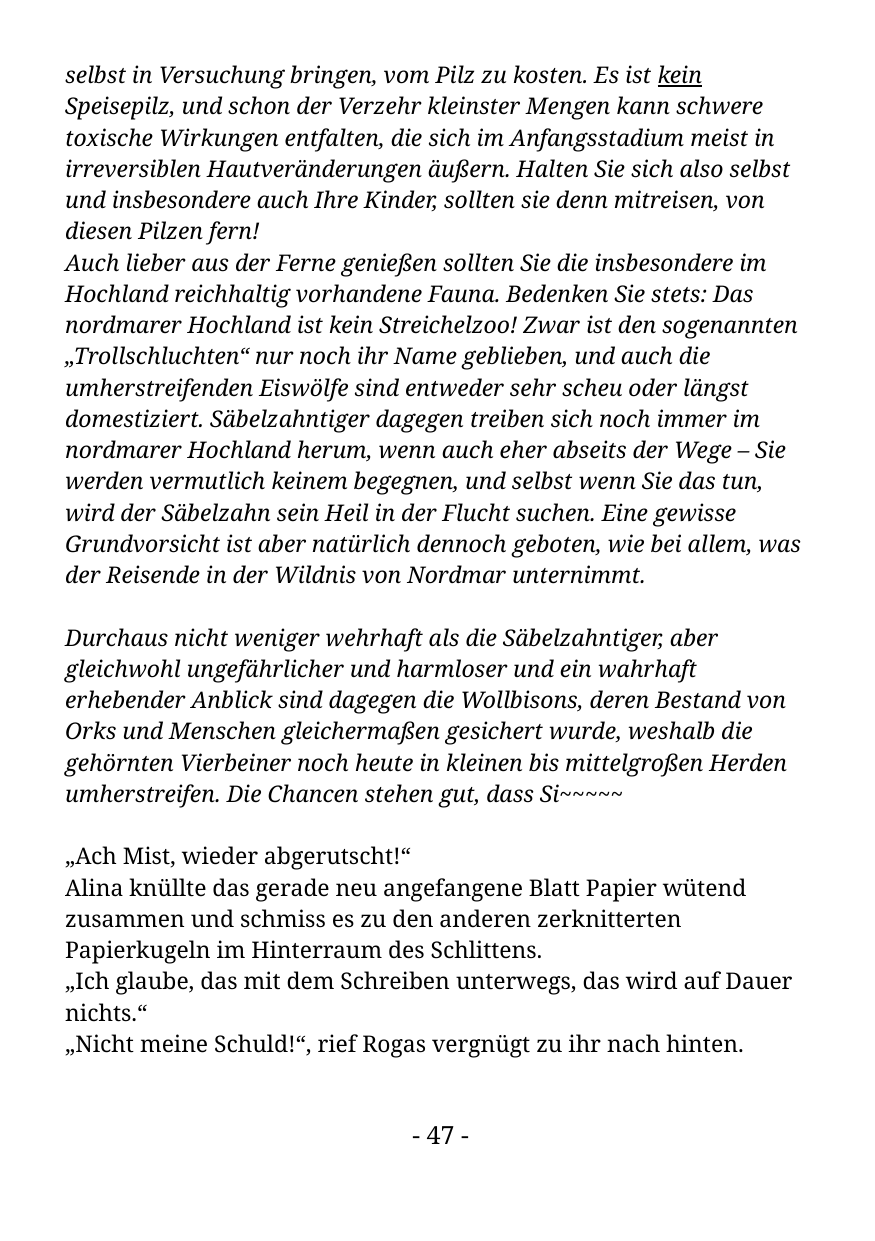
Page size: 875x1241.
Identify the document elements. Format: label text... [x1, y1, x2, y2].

text Alina knüllte das gerade neu angefangene Blatt Papier wütend zusammen und schmiss es zu den anderen zerknitterten Papierkugeln im Hinterraum des Schlittens. [65, 872, 809, 965]
text selbst in Versuchung bringen, vom Pilz zu kosten. Es ist kein Speisepilz, und schon der Verzehr kleinster Mengen kann schwere toxische Wirkungen entfalten, die sich im Anfangsstadium meist in irreversiblen Hautveränderungen äußern. Halten Sie sich also selbst und insbesondere auch Ihre Kinder, sollten sie denn mitreisen, von diesen Pilzen fern! [65, 59, 809, 247]
text „Ich glaube, das mit dem Schreiben unterwegs, das wird auf Dauer nichts.“ [65, 965, 809, 1028]
text Auch lieber aus der Ferne genießen sollten Sie die insbesondere im Hochland reichhaltig vorhandene Fauna. Bedenken Sie stets: Das nordmarer Hochland ist kein Streichelzoo! Zwar ist den sogenannten „Trollschluchten“ nur noch ihr Name geblieben, und auch die umherstreifenden Eiswölfe sind entweder sehr scheu oder längst domestiziert. Säbelzahntiger dagegen treiben sich noch immer im nordmarer Hochland herum, wenn auch eher abseits der Wege – Sie werden vermutlich keinem begegnen, und selbst wenn Sie das tun, wird der Säbelzahn sein Heil in der Flucht suchen. Eine gewisse Grundvorsicht ist aber natürlich dennoch geboten, wie bei allem, was der Reisende in der Wildnis von Nordmar unternimmt. [65, 247, 809, 590]
text „Nicht meine Schuld!“, rief Rogas vergnügt zu ihr nach hinten. [65, 1028, 809, 1059]
text „Ach Mist, wieder abgerutscht!“ [65, 840, 809, 872]
text Durchaus nicht weniger wehrhaft als die Säbelzahntiger, aber gleichwohl ungefährlicher und harmloser und ein wahrhaft erhebender Anblick sind dagegen die Wollbisons, deren Bestand von Orks und Menschen gleichermaßen gesichert wurde, weshalb die gehörnten Vierbeiner noch heute in kleinen bis mittelgroßen Herden umherstreifen. Die Chancen stehen gut, dass Si~~~~~ [65, 622, 809, 809]
